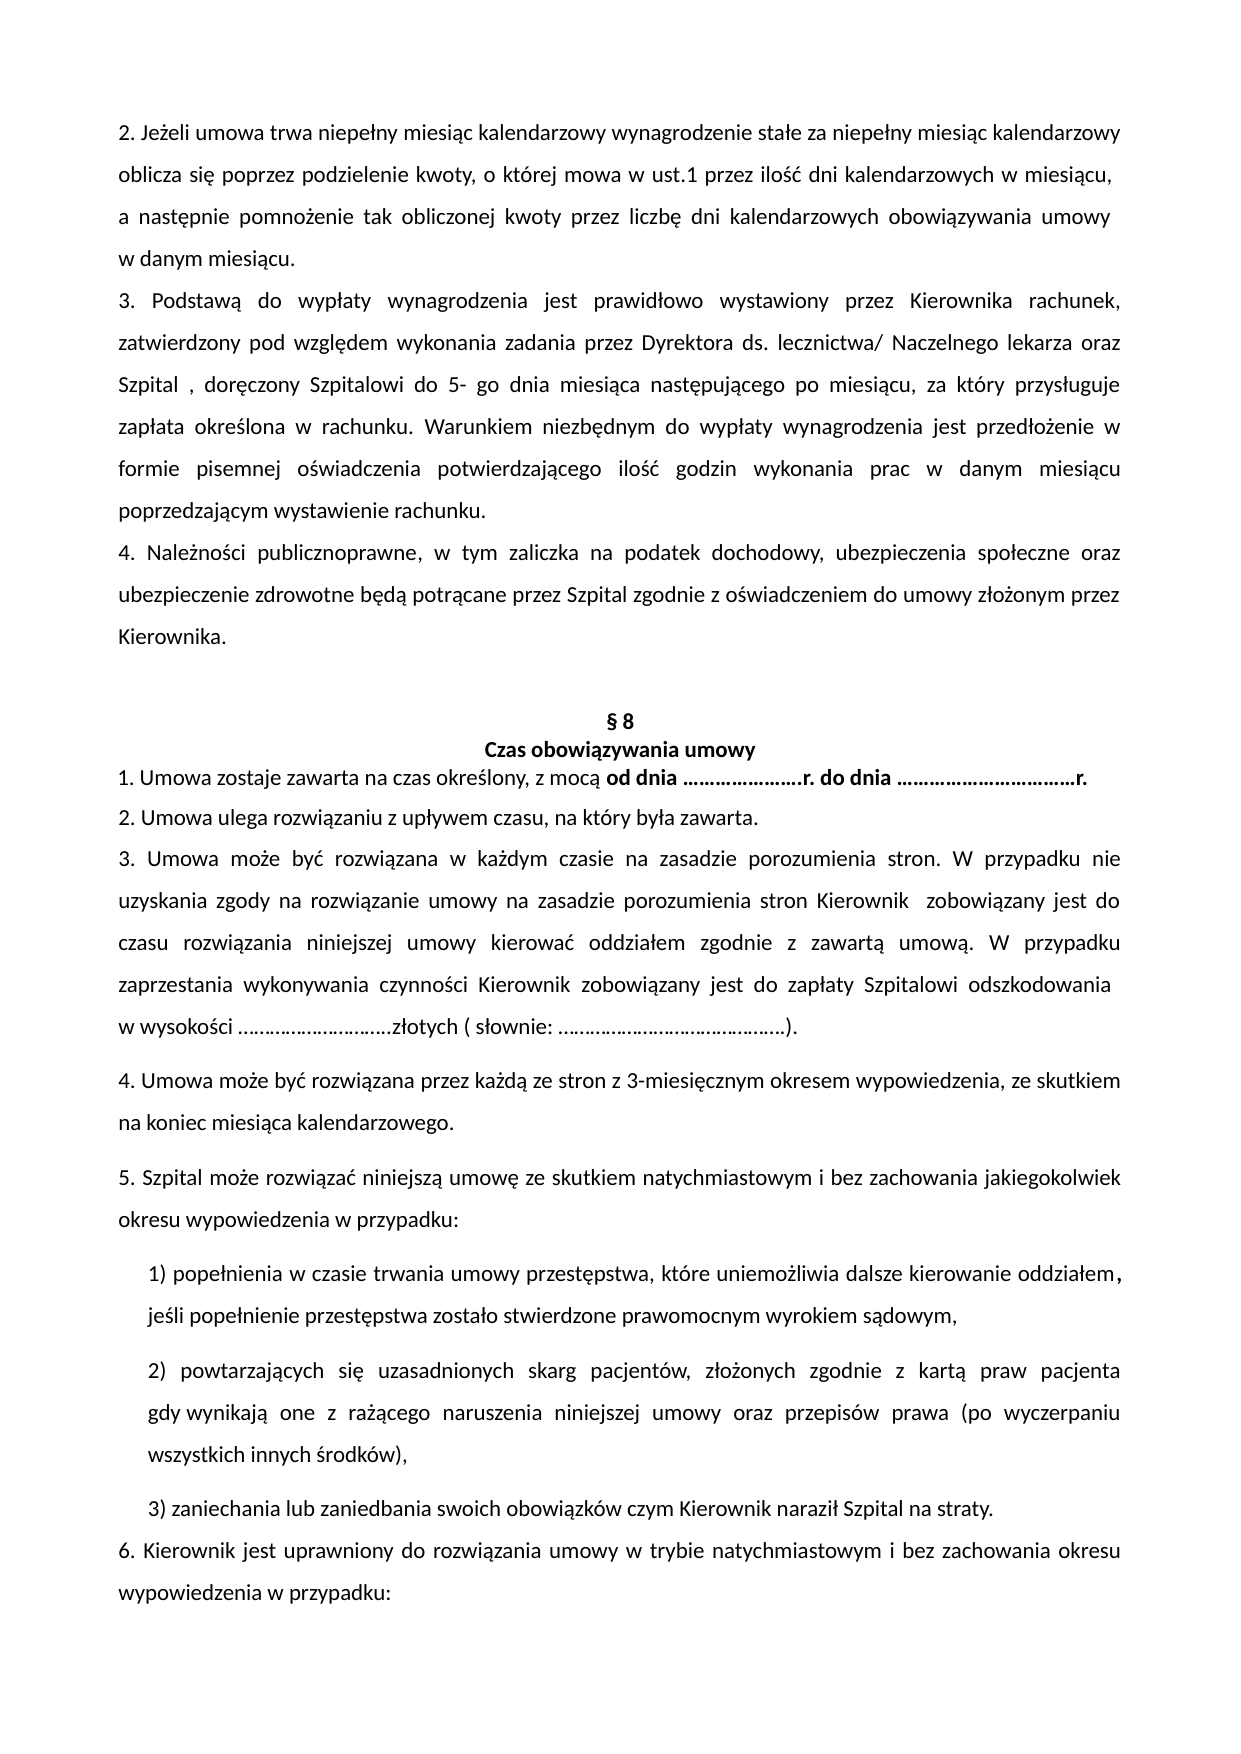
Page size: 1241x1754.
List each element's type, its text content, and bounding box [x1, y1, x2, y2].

text 4. Należności publicznoprawne, w tym zaliczka na podatek dochodowy, ubezpieczenia społeczne oraz ubezpieczenie zdrowotne będą potrącane przez Szpital zgodnie z oświadczeniem do umowy złożonym przez Kierownika. [118, 538, 1122, 650]
text 3) zaniechania lub zaniedbania swoich obowiązków czym Kierownik naraził Szpital na straty. [148, 1494, 1122, 1522]
text 2. Umowa ulega rozwiązaniu z upływem czasu, na który była zawarta. [118, 803, 1122, 832]
text 1. Umowa zostaje zawarta na czas określony, z mocą od dnia ………………….r. do dnia ……………………………r. [117, 763, 1122, 791]
text 3. Umowa może być rozwiązana w każdym czasie na zasadzie porozumienia stron. W przypadku nie uzyskania zgody na rozwiązanie umowy na zasadzie porozumienia stron Kierownik zobowiązany jest do czasu rozwiązania niniejszej umowy kierować oddziałem zgodnie z zawartą umową. W przypadku zaprzestania wykonywania czynności Kierownik zobowiązany jest do zapłaty Szpitalowi odszkodowania w wysokości ………………………..złotych ( słownie: …………………………………….). [118, 844, 1122, 1040]
text 6. Kierownik jest uprawniony do rozwiązania umowy w trybie natychmiastowym i bez zachowania okresu wypowiedzenia w przypadku: [118, 1536, 1122, 1606]
text 4. Umowa może być rozwiązana przez każdą ze stron z 3-miesięcznym okresem wypowiedzenia, ze skutkiem na koniec miesiąca kalendarzowego. [118, 1066, 1122, 1136]
text § 8 [118, 707, 1122, 735]
text 5. Szpital może rozwiązać niniejszą umowę ze skutkiem natychmiastowym i bez zachowania jakiegokolwiek okresu wypowiedzenia w przypadku: [118, 1163, 1122, 1233]
text 2) powtarzających się uzasadnionych skarg pacjentów, złożonych zgodnie z kartą praw pacjenta gdy wynikają one z rażącego naruszenia niniejszej umowy oraz przepisów prawa (po wyczerpaniu wszystkich innych środków), [148, 1356, 1122, 1468]
text 1) popełnienia w czasie trwania umowy przestępstwa, które uniemożliwia dalsze kierowanie oddziałem, jeśli popełnienie przestępstwa zostało stwierdzone prawomocnym wyrokiem sądowym, [148, 1259, 1122, 1329]
text 3. Podstawą do wypłaty wynagrodzenia jest prawidłowo wystawiony przez Kierownika rachunek, zatwierdzony pod względem wykonania zadania przez Dyrektora ds. lecznictwa/ Naczelnego lekarza oraz Szpital , doręczony Szpitalowi do 5- go dnia miesiąca następującego po miesiącu, za który przysługuje zapłata określona w rachunku. Warunkiem niezbędnym do wypłaty wynagrodzenia jest przedłożenie w formie pisemnej oświadczenia potwierdzającego ilość godzin wykonania prac w danym miesiącu poprzedzającym wystawienie rachunku. [118, 286, 1122, 524]
text 2. Jeżeli umowa trwa niepełny miesiąc kalendarzowy wynagrodzenie stałe za niepełny miesiąc kalendarzowy oblicza się poprzez podzielenie kwoty, o której mowa w ust.1 przez ilość dni kalendarzowych w miesiącu, a następnie pomnożenie tak obliczonej kwoty przez liczbę dni kalendarzowych obowiązywania umowy w danym miesiącu. [118, 118, 1122, 272]
text Czas obowiązywania umowy [118, 735, 1122, 763]
